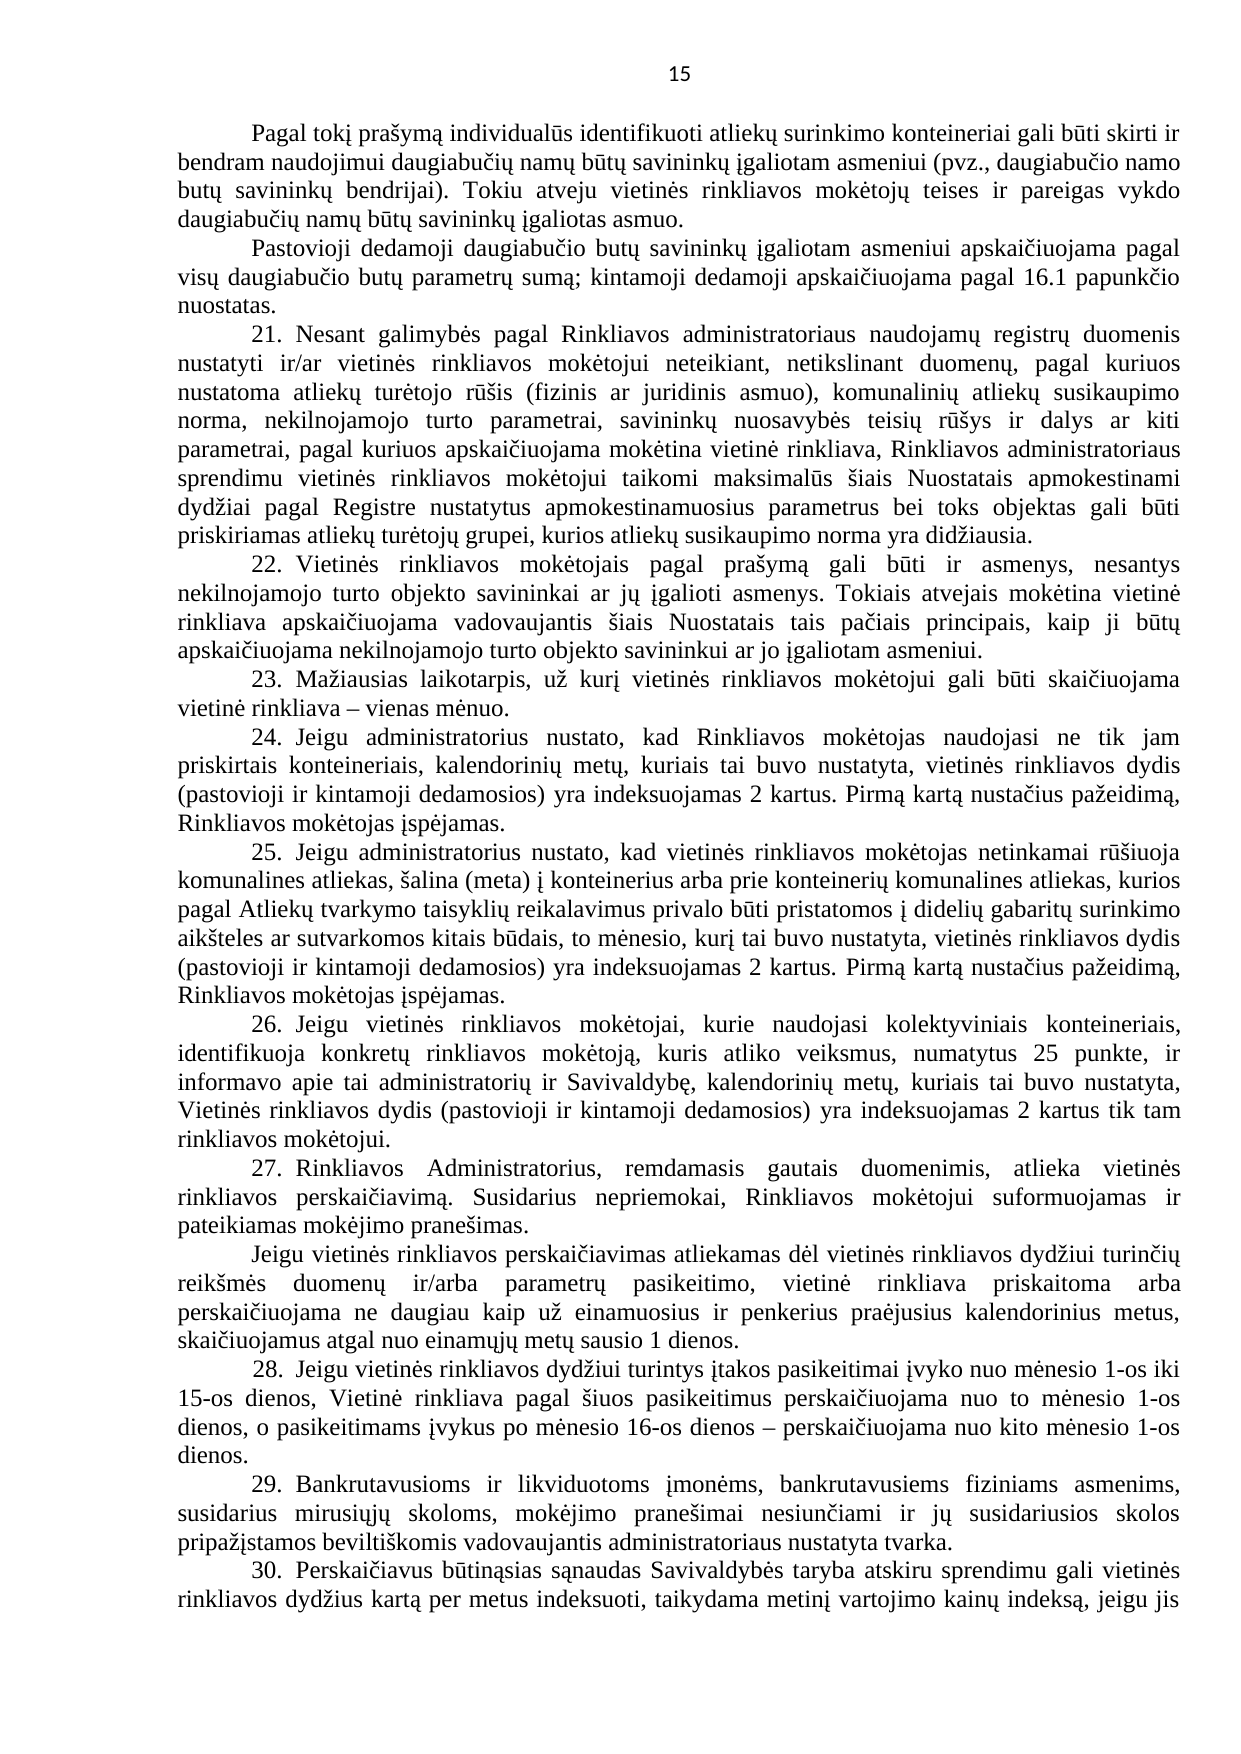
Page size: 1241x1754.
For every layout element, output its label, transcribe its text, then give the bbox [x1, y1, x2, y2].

text 25. Jeigu administratorius nustato, kad vietinės rinkliavos mokėtojas netinkamai rūšiuoja komunalines atliekas, šalina (meta) į konteinerius arba prie konteinerių komunalines atliekas, kurios pagal Atliekų tvarkymo taisyklių reikalavimus privalo būti pristatomos į didelių gabaritų surinkimo aikšteles ar sutvarkomos kitais būdais, to mėnesio, kurį tai buvo nustatyta, vietinės rinkliavos dydis (pastovioji ir kintamoji dedamosios) yra indeksuojamas 2 kartus. Pirmą kartą nustačius pažeidimą, Rinkliavos mokėtojas įspėjamas. [177, 837, 1181, 1009]
text Pagal tokį prašymą individualūs identifikuoti atliekų surinkimo konteineriai gali būti skirti ir bendram naudojimui daugiabučių namų būtų savininkų įgaliotam asmeniui (pvz., daugiabučio namo butų savininkų bendrijai). Tokiu atveju vietinės rinkliavos mokėtojų teises ir pareigas vykdo daugiabučių namų būtų savininkų įgaliotas asmuo. [177, 118, 1181, 233]
text 28. Jeigu vietinės rinkliavos dydžiui turintys įtakos pasikeitimai įvyko nuo mėnesio 1-os iki 15-os dienos, Vietinė rinkliava pagal šiuos pasikeitimus perskaičiuojama nuo to mėnesio 1-os dienos, o pasikeitimams įvykus po mėnesio 16-os dienos – perskaičiuojama nuo kito mėnesio 1-os dienos. [177, 1354, 1181, 1469]
text 26. Jeigu vietinės rinkliavos mokėtojai, kurie naudojasi kolektyviniais konteineriais, identifikuoja konkretų rinkliavos mokėtoją, kuris atliko veiksmus, numatytus 25 punkte, ir informavo apie tai administratorių ir Savivaldybę, kalendorinių metų, kuriais tai buvo nustatyta, Vietinės rinkliavos dydis (pastovioji ir kintamoji dedamosios) yra indeksuojamas 2 kartus tik tam rinkliavos mokėtojui. [177, 1009, 1181, 1153]
text 24. Jeigu administratorius nustato, kad Rinkliavos mokėtojas naudojasi ne tik jam priskirtais konteineriais, kalendorinių metų, kuriais tai buvo nustatyta, vietinės rinkliavos dydis (pastovioji ir kintamoji dedamosios) yra indeksuojamas 2 kartus. Pirmą kartą nustačius pažeidimą, Rinkliavos mokėtojas įspėjamas. [177, 722, 1181, 837]
text 30. Perskaičiavus būtinąsias sąnaudas Savivaldybės taryba atskiru sprendimu gali vietinės rinkliavos dydžius kartą per metus indeksuoti, taikydama metinį vartojimo kainų indeksą, jeigu jis [177, 1556, 1181, 1613]
text Jeigu vietinės rinkliavos perskaičiavimas atliekamas dėl vietinės rinkliavos dydžiui turinčių reikšmės duomenų ir/arba parametrų pasikeitimo, vietinė rinkliava priskaitoma arba perskaičiuojama ne daugiau kaip už einamuosius ir penkerius praėjusius kalendorinius metus, skaičiuojamus atgal nuo einamųjų metų sausio 1 dienos. [177, 1239, 1181, 1354]
text 29. Bankrutavusioms ir likviduotoms įmonėms, bankrutavusiems fiziniams asmenims, susidarius mirusiųjų skoloms, mokėjimo pranešimai nesiunčiami ir jų susidariusios skolos pripažįstamos beviltiškomis vadovaujantis administratoriaus nustatyta tvarka. [177, 1469, 1181, 1556]
text 23. Mažiausias laikotarpis, už kurį vietinės rinkliavos mokėtojui gali būti skaičiuojama vietinė rinkliava – vienas mėnuo. [177, 664, 1181, 722]
text 22. Vietinės rinkliavos mokėtojais pagal prašymą gali būti ir asmenys, nesantys nekilnojamojo turto objekto savininkai ar jų įgalioti asmenys. Tokiais atvejais mokėtina vietinė rinkliava apskaičiuojama vadovaujantis šiais Nuostatais tais pačiais principais, kaip ji būtų apskaičiuojama nekilnojamojo turto objekto savininkui ar jo įgaliotam asmeniui. [177, 549, 1181, 664]
text 27. Rinkliavos Administratorius, remdamasis gautais duomenimis, atlieka vietinės rinkliavos perskaičiavimą. Susidarius nepriemokai, Rinkliavos mokėtojui suformuojamas ir pateikiamas mokėjimo pranešimas. [177, 1153, 1181, 1239]
text 21. Nesant galimybės pagal Rinkliavos administratoriaus naudojamų registrų duomenis nustatyti ir/ar vietinės rinkliavos mokėtojui neteikiant, netikslinant duomenų, pagal kuriuos nustatoma atliekų turėtojo rūšis (fizinis ar juridinis asmuo), komunalinių atliekų susikaupimo norma, nekilnojamojo turto parametrai, savininkų nuosavybės teisių rūšys ir dalys ar kiti parametrai, pagal kuriuos apskaičiuojama mokėtina vietinė rinkliava, Rinkliavos administratoriaus sprendimu vietinės rinkliavos mokėtojui taikomi maksimalūs šiais Nuostatais apmokestinami dydžiai pagal Registre nustatytus apmokestinamuosius parametrus bei toks objektas gali būti priskiriamas atliekų turėtojų grupei, kurios atliekų susikaupimo norma yra didžiausia. [177, 319, 1181, 549]
text Pastovioji dedamoji daugiabučio butų savininkų įgaliotam asmeniui apskaičiuojama pagal visų daugiabučio butų parametrų sumą; kintamoji dedamoji apskaičiuojama pagal 16.1 papunkčio nuostatas. [177, 233, 1181, 319]
